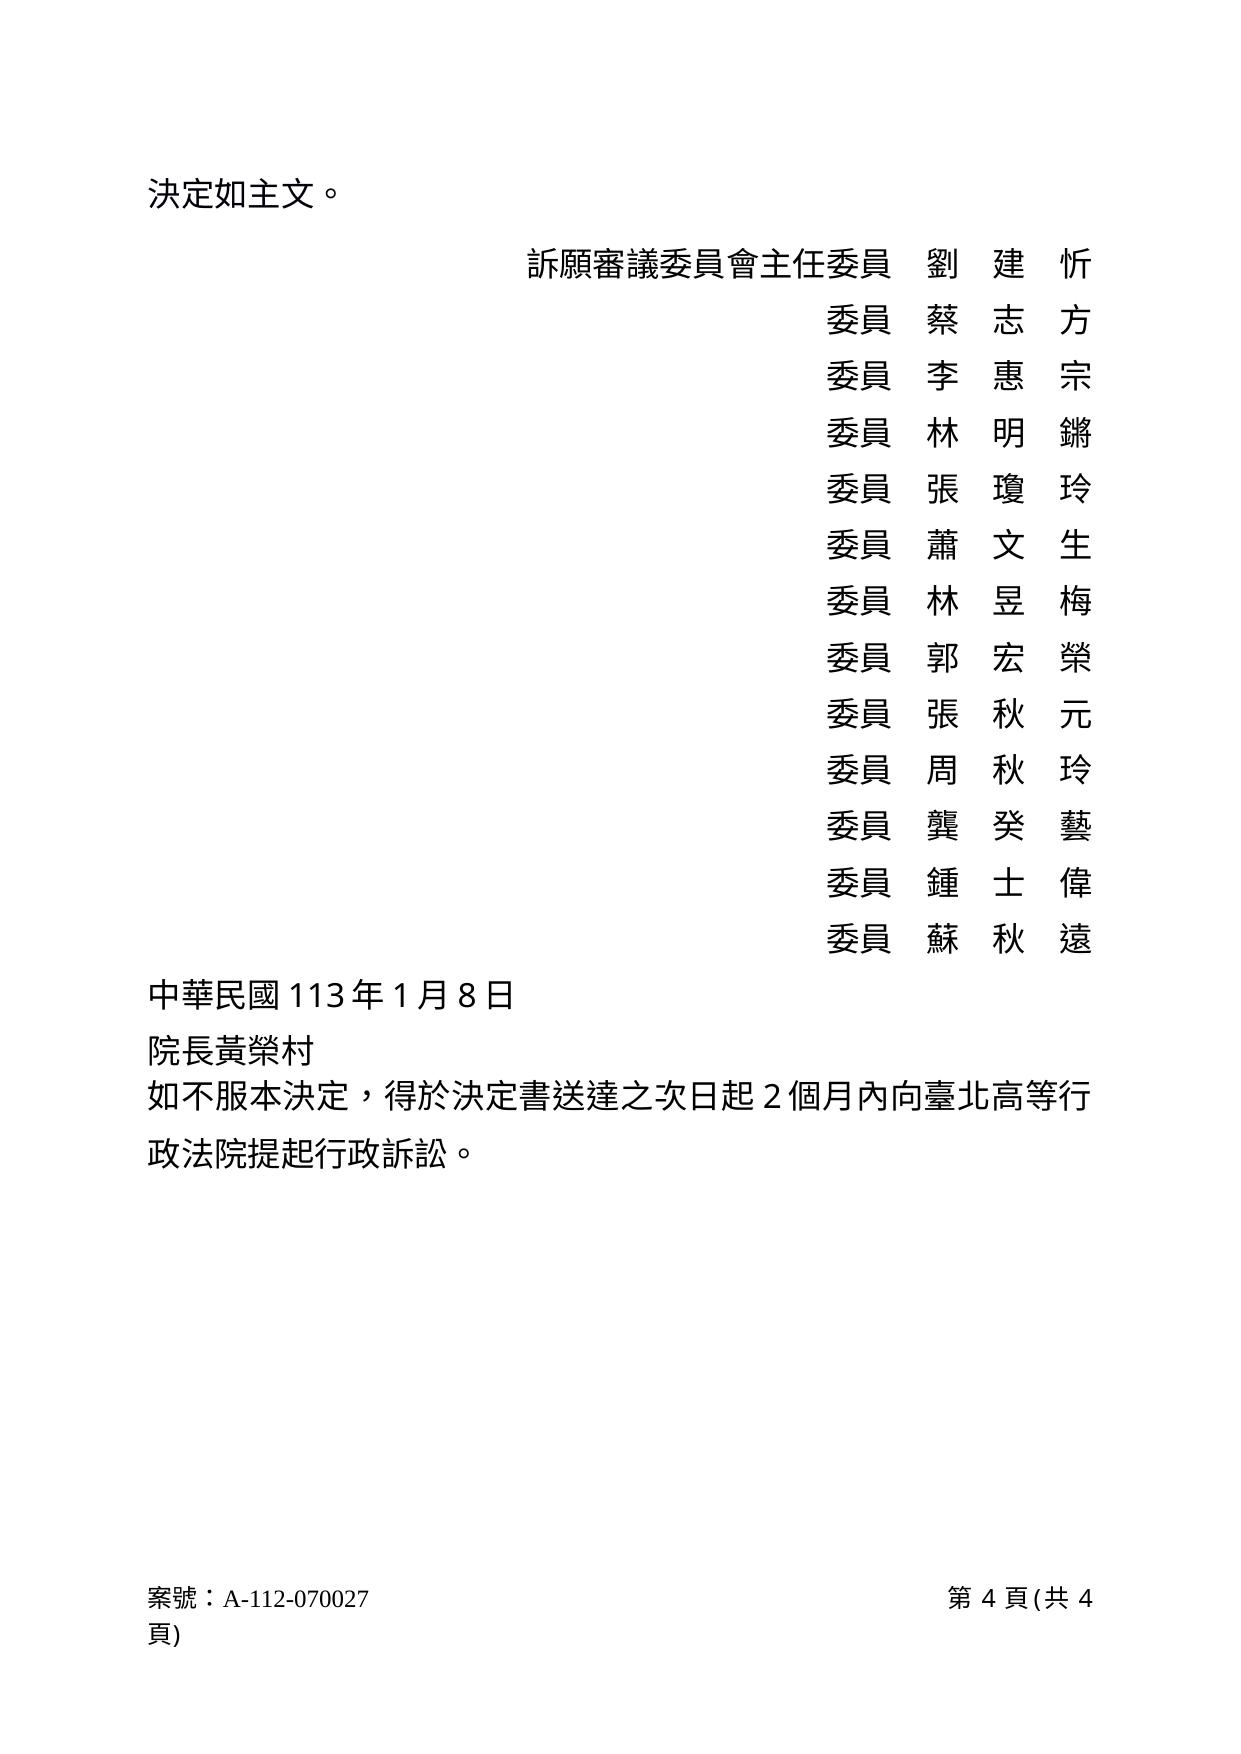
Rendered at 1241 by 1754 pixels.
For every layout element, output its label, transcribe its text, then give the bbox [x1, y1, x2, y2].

text 委員 鍾 士 偉 [173, 837, 1092, 893]
text 院長黃榮村 [148, 1006, 1092, 1062]
text 決定如主文。 [148, 160, 1092, 218]
text 委員 蔡 志 方 [173, 274, 1092, 331]
text 訴願審議委員會主任委員 劉 建 忻 [173, 218, 1092, 274]
text 如不服本決定，得於決定書送達之次日起2個月內向臺北高等行政法院提起行政訴訟。 [148, 1062, 1092, 1178]
text 中華民國113年1月8日 [148, 949, 1092, 1006]
text 委員 張 秋 元 [173, 668, 1092, 724]
text 委員 張 瓊 玲 [173, 443, 1092, 499]
text 委員 李 惠 宗 [173, 331, 1092, 387]
text 委員 蕭 文 生 [173, 499, 1092, 556]
text 委員 蘇 秋 遠 [173, 893, 1092, 949]
text 委員 林 昱 梅 [173, 556, 1092, 612]
text 委員 郭 宏 榮 [173, 612, 1092, 668]
text 委員 周 秋 玲 [173, 724, 1092, 781]
text 委員 龔 癸 藝 [173, 781, 1092, 837]
text 委員 林 明 鏘 [173, 387, 1092, 443]
